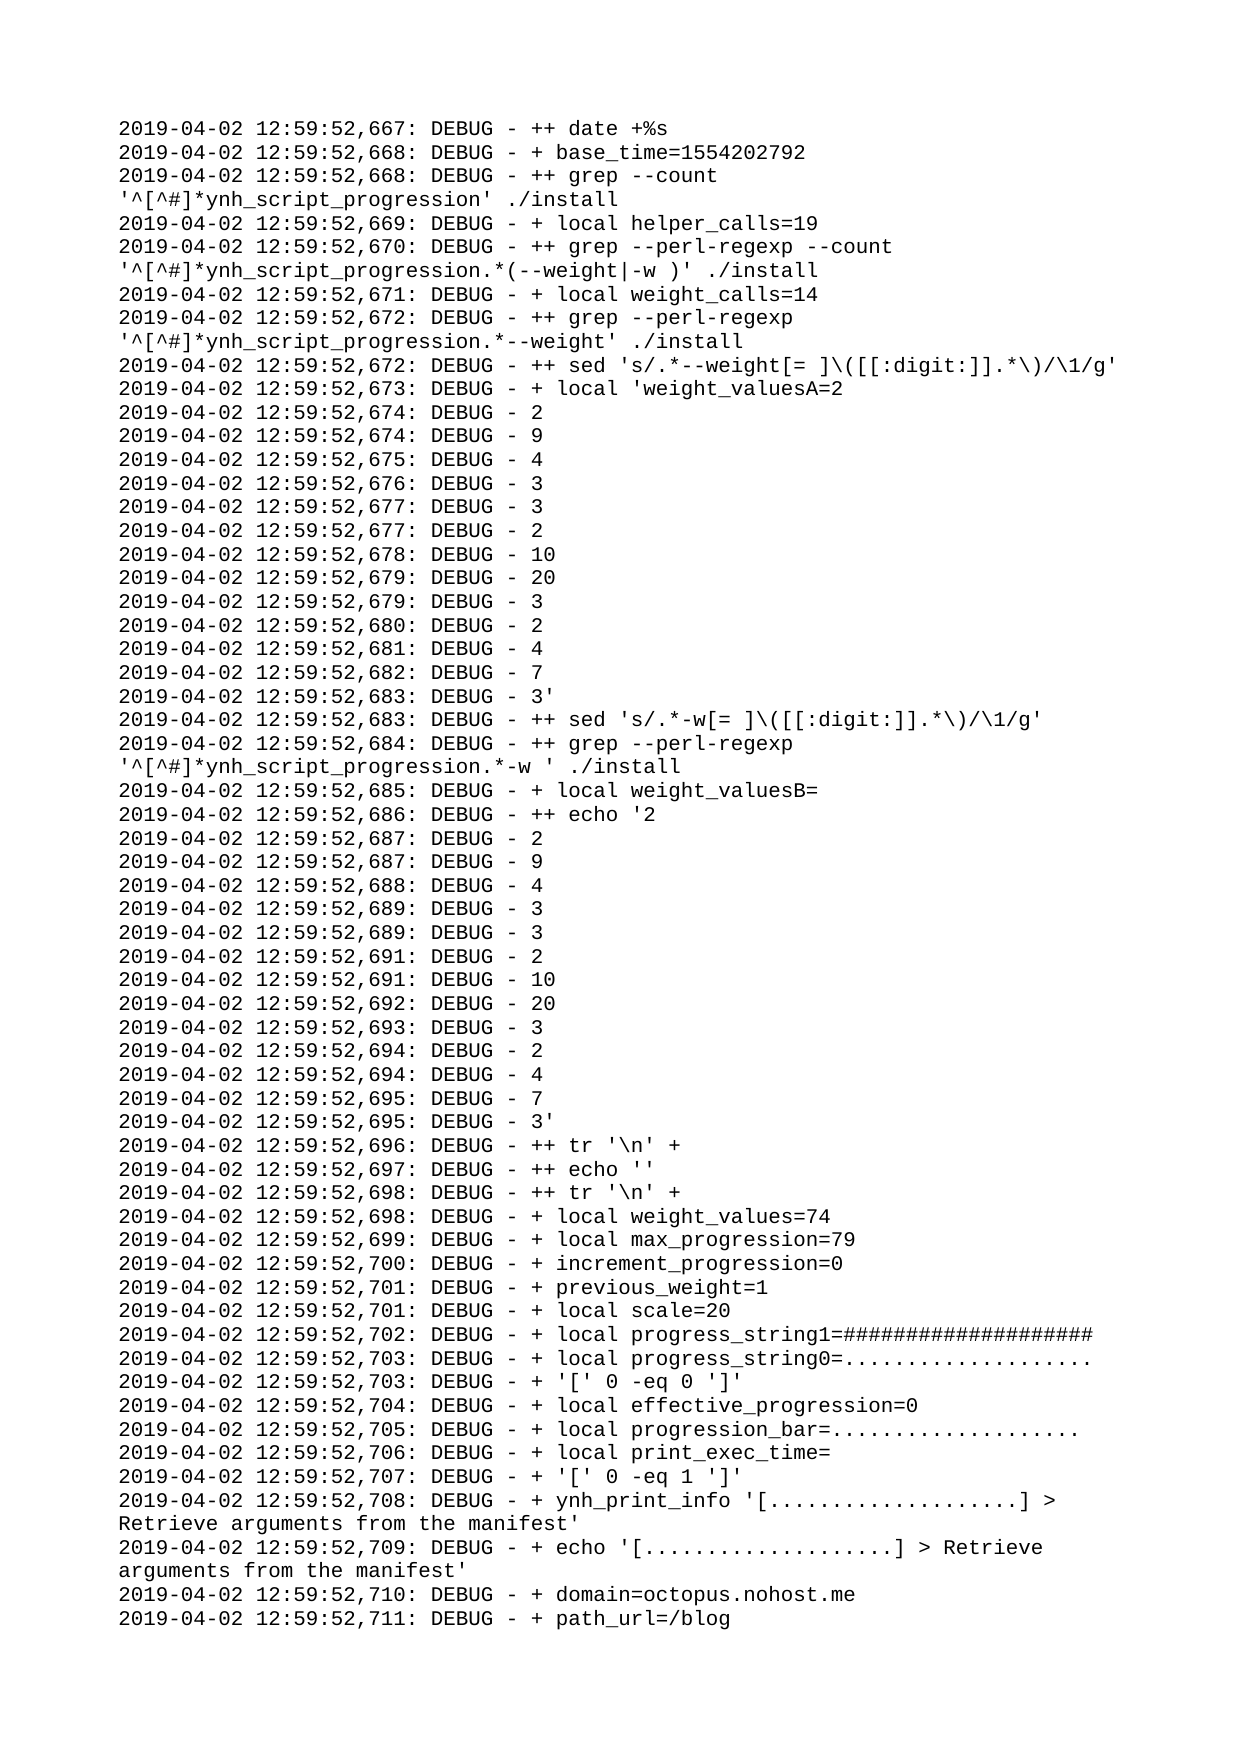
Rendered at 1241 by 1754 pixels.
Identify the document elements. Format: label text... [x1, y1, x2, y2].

text 2019-04-02 12:59:52,669: DEBUG - + local helper_calls=19 [118, 213, 1122, 236]
text 2019-04-02 12:59:52,698: DEBUG - ++ tr '\n' + [118, 1182, 1122, 1206]
text 2019-04-02 12:59:52,682: DEBUG - 7 [118, 662, 1122, 686]
text 2019-04-02 12:59:52,689: DEBUG - 3 [118, 922, 1122, 946]
text 2019-04-02 12:59:52,706: DEBUG - + local print_exec_time= [118, 1442, 1122, 1466]
text 2019-04-02 12:59:52,671: DEBUG - + local weight_calls=14 [118, 284, 1122, 307]
text 2019-04-02 12:59:52,687: DEBUG - 2 [118, 827, 1122, 851]
text 2019-04-02 12:59:52,701: DEBUG - + local scale=20 [118, 1300, 1122, 1324]
text 2019-04-02 12:59:52,676: DEBUG - 3 [118, 473, 1122, 496]
text 2019-04-02 12:59:52,692: DEBUG - 20 [118, 993, 1122, 1017]
text 2019-04-02 12:59:52,710: DEBUG - + domain=octopus.nohost.me [118, 1584, 1122, 1608]
text 2019-04-02 12:59:52,677: DEBUG - 3 [118, 496, 1122, 520]
text 2019-04-02 12:59:52,684: DEBUG - ++ grep --perl-regexp '^[^#]*ynh_script_progression.*-w ' ./install [118, 733, 1122, 780]
text 2019-04-02 12:59:52,693: DEBUG - 3 [118, 1017, 1122, 1040]
text 2019-04-02 12:59:52,689: DEBUG - 3 [118, 898, 1122, 922]
text 2019-04-02 12:59:52,672: DEBUG - ++ grep --perl-regexp '^[^#]*ynh_script_progression.*--weight' ./install [118, 307, 1122, 354]
text 2019-04-02 12:59:52,681: DEBUG - 4 [118, 638, 1122, 662]
text 2019-04-02 12:59:52,695: DEBUG - 7 [118, 1088, 1122, 1111]
text 2019-04-02 12:59:52,700: DEBUG - + increment_progression=0 [118, 1253, 1122, 1277]
text 2019-04-02 12:59:52,705: DEBUG - + local progression_bar=.................... [118, 1419, 1122, 1442]
text 2019-04-02 12:59:52,697: DEBUG - ++ echo '' [118, 1158, 1122, 1182]
text 2019-04-02 12:59:52,678: DEBUG - 10 [118, 544, 1122, 567]
text 2019-04-02 12:59:52,708: DEBUG - + ynh_print_info '[....................] > Retrieve arguments from the manifest' [118, 1489, 1122, 1537]
text 2019-04-02 12:59:52,704: DEBUG - + local effective_progression=0 [118, 1395, 1122, 1419]
text 2019-04-02 12:59:52,674: DEBUG - 9 [118, 426, 1122, 449]
text 2019-04-02 12:59:52,667: DEBUG - ++ date +%s [118, 118, 1122, 142]
text 2019-04-02 12:59:52,670: DEBUG - ++ grep --perl-regexp --count '^[^#]*ynh_script_progression.*(--weight|-w )' ./install [118, 236, 1122, 284]
text 2019-04-02 12:59:52,685: DEBUG - + local weight_valuesB= [118, 780, 1122, 804]
text 2019-04-02 12:59:52,680: DEBUG - 2 [118, 615, 1122, 638]
text 2019-04-02 12:59:52,687: DEBUG - 9 [118, 851, 1122, 875]
text 2019-04-02 12:59:52,707: DEBUG - + '[' 0 -eq 1 ']' [118, 1466, 1122, 1489]
text 2019-04-02 12:59:52,698: DEBUG - + local weight_values=74 [118, 1206, 1122, 1229]
text 2019-04-02 12:59:52,686: DEBUG - ++ echo '2 [118, 804, 1122, 827]
text 2019-04-02 12:59:52,694: DEBUG - 4 [118, 1064, 1122, 1088]
text 2019-04-02 12:59:52,703: DEBUG - + '[' 0 -eq 0 ']' [118, 1371, 1122, 1395]
text 2019-04-02 12:59:52,672: DEBUG - ++ sed 's/.*--weight[= ]\([[:digit:]].*\)/\1/g' [118, 354, 1122, 378]
text 2019-04-02 12:59:52,683: DEBUG - 3' [118, 686, 1122, 709]
text 2019-04-02 12:59:52,691: DEBUG - 10 [118, 969, 1122, 993]
text 2019-04-02 12:59:52,694: DEBUG - 2 [118, 1040, 1122, 1064]
text 2019-04-02 12:59:52,675: DEBUG - 4 [118, 449, 1122, 473]
text 2019-04-02 12:59:52,688: DEBUG - 4 [118, 875, 1122, 898]
text 2019-04-02 12:59:52,679: DEBUG - 3 [118, 591, 1122, 615]
text 2019-04-02 12:59:52,668: DEBUG - ++ grep --count '^[^#]*ynh_script_progression' ./install [118, 165, 1122, 213]
text 2019-04-02 12:59:52,674: DEBUG - 2 [118, 402, 1122, 426]
text 2019-04-02 12:59:52,677: DEBUG - 2 [118, 520, 1122, 544]
text 2019-04-02 12:59:52,703: DEBUG - + local progress_string0=.................... [118, 1348, 1122, 1371]
text 2019-04-02 12:59:52,709: DEBUG - + echo '[....................] > Retrieve arguments from the manifest' [118, 1537, 1122, 1584]
text 2019-04-02 12:59:52,711: DEBUG - + path_url=/blog [118, 1608, 1122, 1631]
text 2019-04-02 12:59:52,691: DEBUG - 2 [118, 946, 1122, 969]
text 2019-04-02 12:59:52,679: DEBUG - 20 [118, 567, 1122, 591]
text 2019-04-02 12:59:52,699: DEBUG - + local max_progression=79 [118, 1229, 1122, 1253]
text 2019-04-02 12:59:52,683: DEBUG - ++ sed 's/.*-w[= ]\([[:digit:]].*\)/\1/g' [118, 709, 1122, 733]
text 2019-04-02 12:59:52,702: DEBUG - + local progress_string1=#################### [118, 1324, 1122, 1348]
text 2019-04-02 12:59:52,695: DEBUG - 3' [118, 1111, 1122, 1135]
text 2019-04-02 12:59:52,696: DEBUG - ++ tr '\n' + [118, 1135, 1122, 1158]
text 2019-04-02 12:59:52,668: DEBUG - + base_time=1554202792 [118, 142, 1122, 165]
text 2019-04-02 12:59:52,701: DEBUG - + previous_weight=1 [118, 1277, 1122, 1300]
text 2019-04-02 12:59:52,673: DEBUG - + local 'weight_valuesA=2 [118, 378, 1122, 402]
